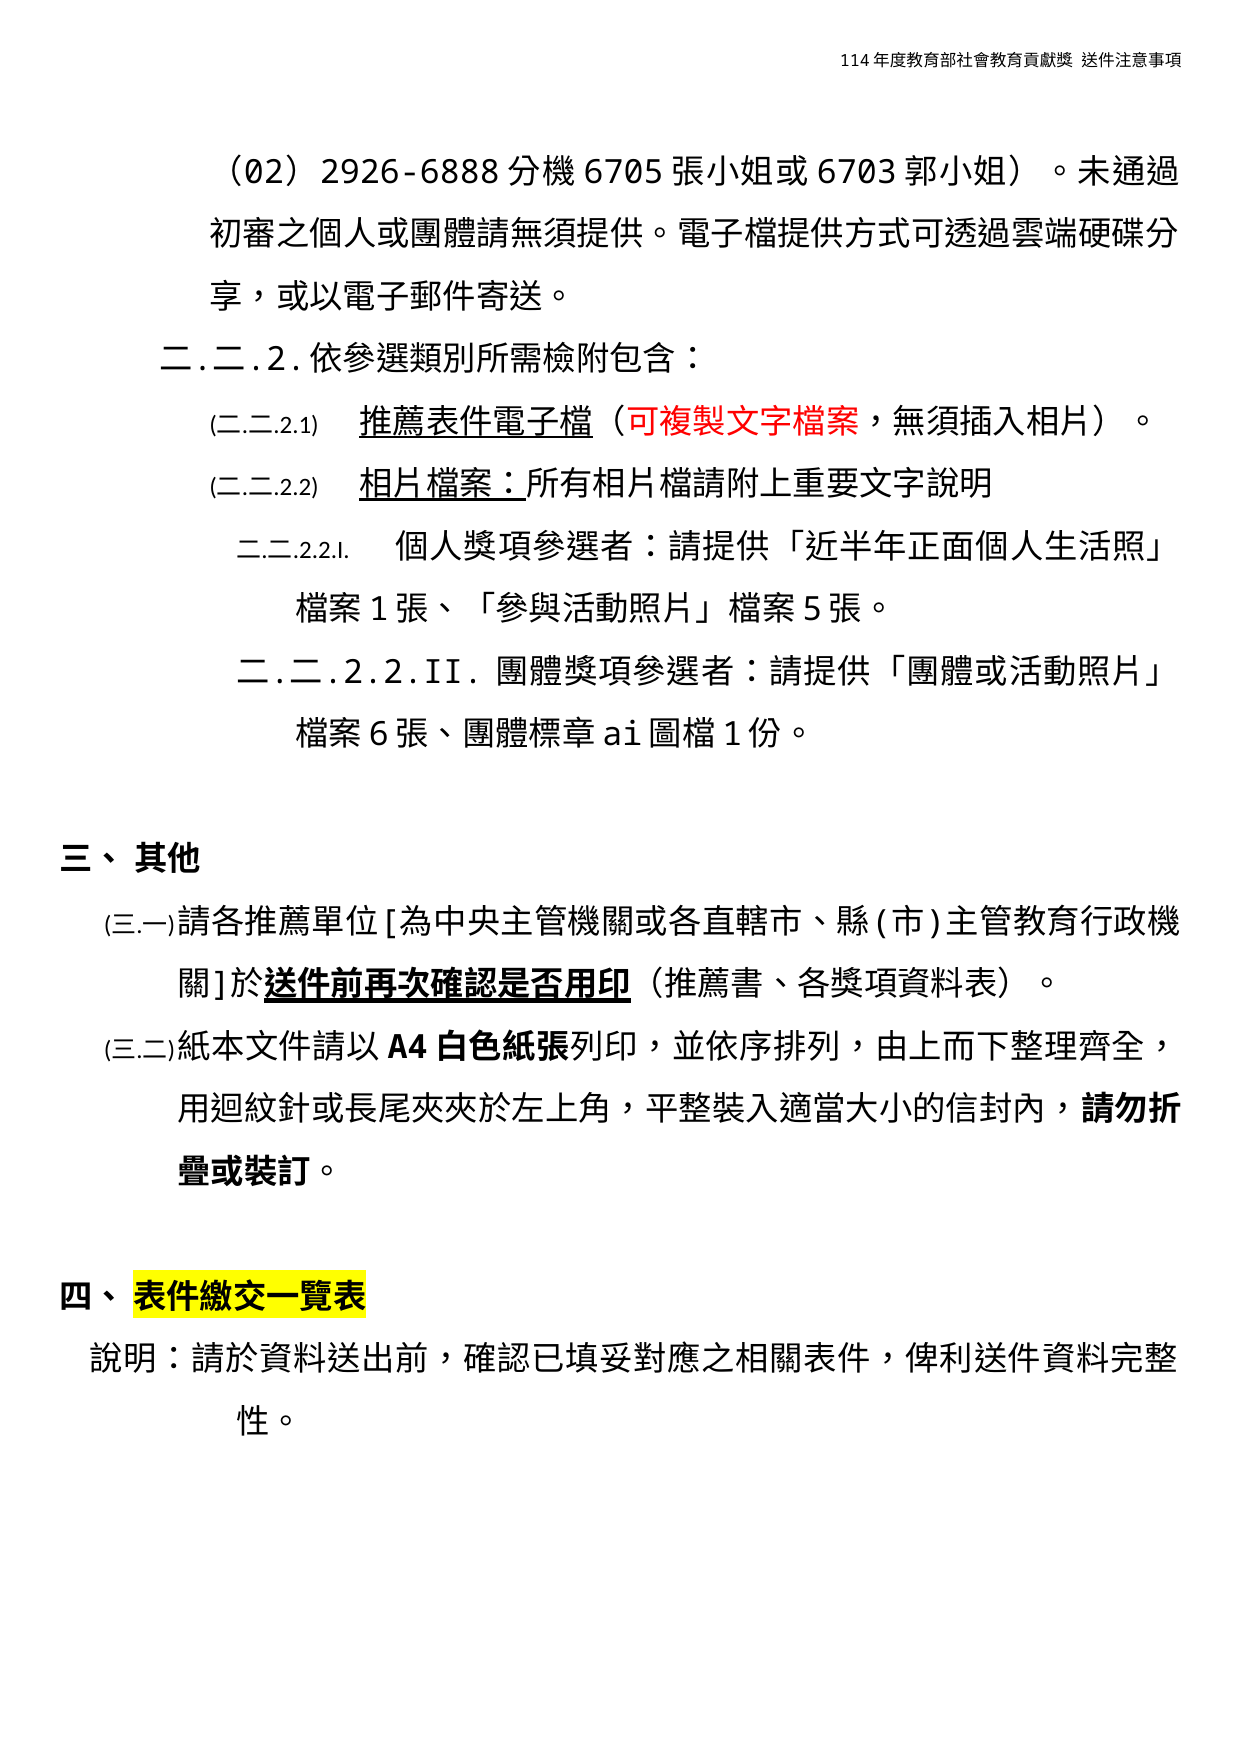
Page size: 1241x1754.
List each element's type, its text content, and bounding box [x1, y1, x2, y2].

list 依參選類別所需檢附包含： [159, 314, 1181, 377]
list 請各推薦單位[為中央主管機關或各直轄市、縣(市)主管教育行政機關]於送件前再次確認是否用印（推薦書、各獎項資料表）。 [103, 877, 1181, 1002]
list 團體獎項參選者：請提供「團體或活動照片」檔案6張、團體標章ai圖檔1份。 [236, 627, 1181, 752]
list 個人獎項參選者：請提供「近半年正面個人生活照」檔案1張、「參與活動照片」檔案5張。 [236, 502, 1181, 627]
list 紙本文件請以A4白色紙張列印，並依序排列，由上而下整理齊全，用迴紋針或長尾夾夾於左上角，平整裝入適當大小的信封內，請勿折疊或裝訂。 [103, 1002, 1181, 1189]
list 推薦表件電子檔（可複製文字檔案，無須插入相片）。 [209, 377, 1181, 439]
list （02）2926-6888分機6705張小姐或6703郭小姐）。未通過初審之個人或團體請無須提供。電子檔提供方式可透過雲端硬碟分享，或以電子郵件寄送。 [159, 127, 1181, 314]
text 說明：請於資料送出前，確認已填妥對應之相關表件，俾利送件資料完整性。 [89, 1314, 1181, 1439]
list 表件繳交一覽表 [59, 1252, 1181, 1314]
list 相片檔案：所有相片檔請附上重要文字說明 [209, 439, 1181, 502]
list 其他 [59, 814, 1181, 877]
